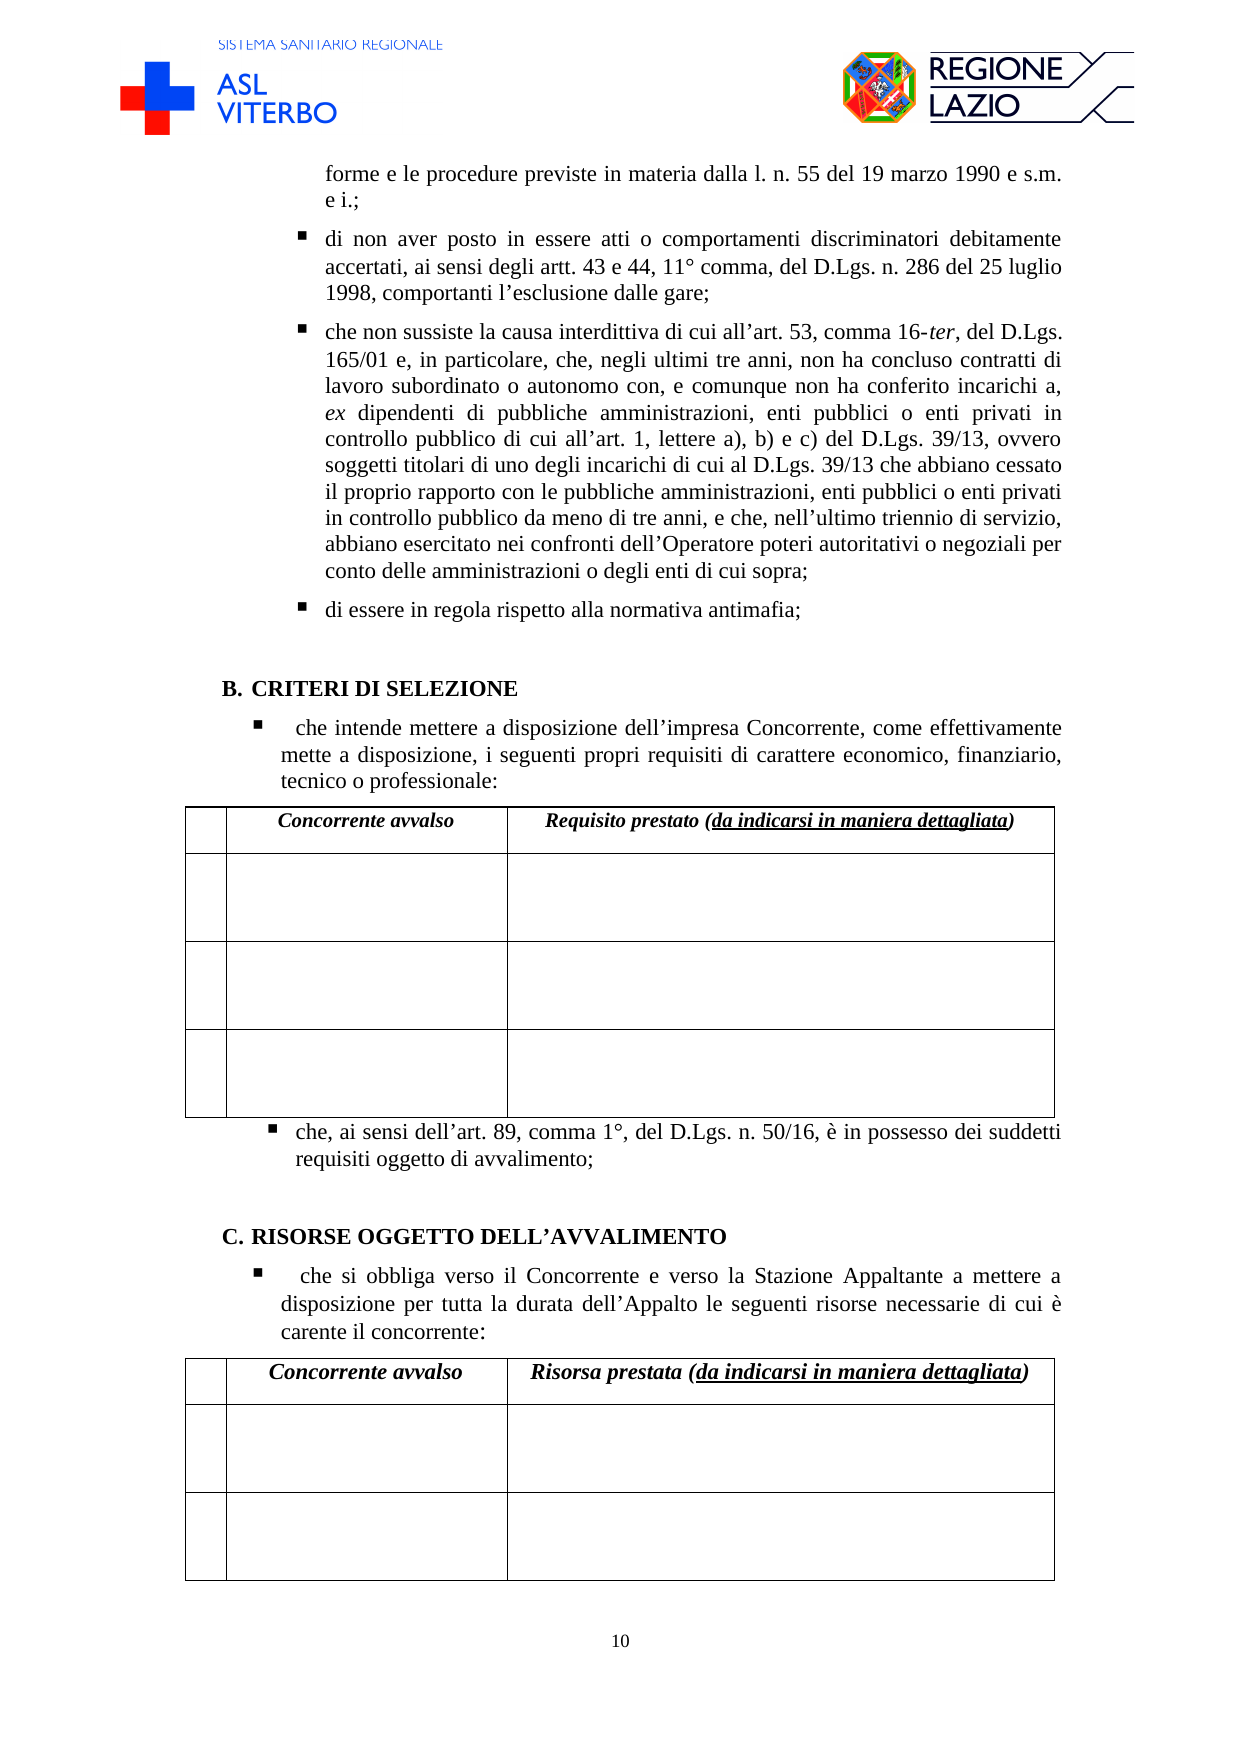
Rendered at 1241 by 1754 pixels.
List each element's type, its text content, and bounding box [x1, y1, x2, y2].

table_cell [508, 854, 1054, 941]
table_cell [227, 1405, 507, 1492]
table_cell [227, 942, 507, 1029]
list forme e le procedure previste in materia dalla l. n. 55 del 19 marzo 1990 e s.m. e i.; [295, 160, 1063, 213]
table_cell [186, 1030, 226, 1117]
table_cell [227, 1030, 507, 1117]
list che, ai sensi dell’art. 89, comma 1°, del D.Lgs. n. 50/16, è in possesso dei suddetti requisiti oggetto di avvalimento; [266, 1118, 1063, 1172]
table_cell [508, 1405, 1054, 1492]
list RISORSE OGGETTO DELL’AVVALIMENTO [222, 1223, 1063, 1249]
table_cell [186, 1405, 226, 1492]
table_header Concorrente avvalso [227, 1359, 507, 1404]
list di essere in regola rispetto alla normativa antimafia; [295, 596, 1063, 623]
table_cell [508, 1493, 1054, 1580]
table_cell [508, 1030, 1054, 1117]
table_cell [227, 854, 507, 941]
list che non sussiste la causa interdittiva di cui all’art. 53, comma 16-ter, del D.Lgs. 165/01 e, in particolare, che, negli ultimi tre anni, non ha concluso contratti di lavoro subordinato o autonomo con, e comunque non ha conferito incarichi a, ex dipendenti di pubbliche amministrazioni, enti pubblici o enti privati in controllo pubblico di cui all’art. 1, lettere a), b) e c) del D.Lgs. 39/13, ovvero soggetti titolari di uno degli incarichi di cui al D.Lgs. 39/13 che abbiano cessato il proprio rapporto con le pubbliche amministrazioni, enti pubblici o enti privati in controllo pubblico da meno di tre anni, e che, nell’ultimo triennio di servizio, abbiano esercitato nei confronti dell’Operatore poteri autoritativi o negoziali per conto delle amministrazioni o degli enti di cui sopra; [295, 318, 1063, 583]
table_header [186, 1359, 226, 1404]
list CRITERI DI SELEZIONE [222, 675, 1063, 701]
picture [843, 52, 1135, 123]
table_cell [186, 1493, 226, 1580]
table_cell [186, 942, 226, 1029]
table_header [186, 808, 226, 853]
table_header Risorsa prestata (da indicarsi in maniera dettagliata) [508, 1359, 1054, 1404]
table_cell [227, 1493, 507, 1580]
list che intende mettere a disposizione dell’impresa Concorrente, come effettivamente mette a disposizione, i seguenti propri requisiti di carattere economico, finanziario, tecnico o professionale: [251, 713, 1063, 794]
table_header Requisito prestato (da indicarsi in maniera dettagliata) [508, 808, 1054, 853]
table_cell [186, 854, 226, 941]
picture [120, 40, 443, 135]
list che si obbliga verso il Concorrente e verso la Stazione Appaltante a mettere a disposizione per tutta la durata dell’Appalto le seguenti risorse necessarie di cui è carente il concorrente: [251, 1262, 1063, 1345]
list di non aver posto in essere atti o comportamenti discriminatori debitamente accertati, ai sensi degli artt. 43 e 44, 11° comma, del D.Lgs. n. 286 del 25 luglio 1998, comportanti l’esclusione dalle gare; [295, 225, 1063, 306]
table_header Concorrente avvalso [227, 808, 507, 853]
table_cell [508, 942, 1054, 1029]
